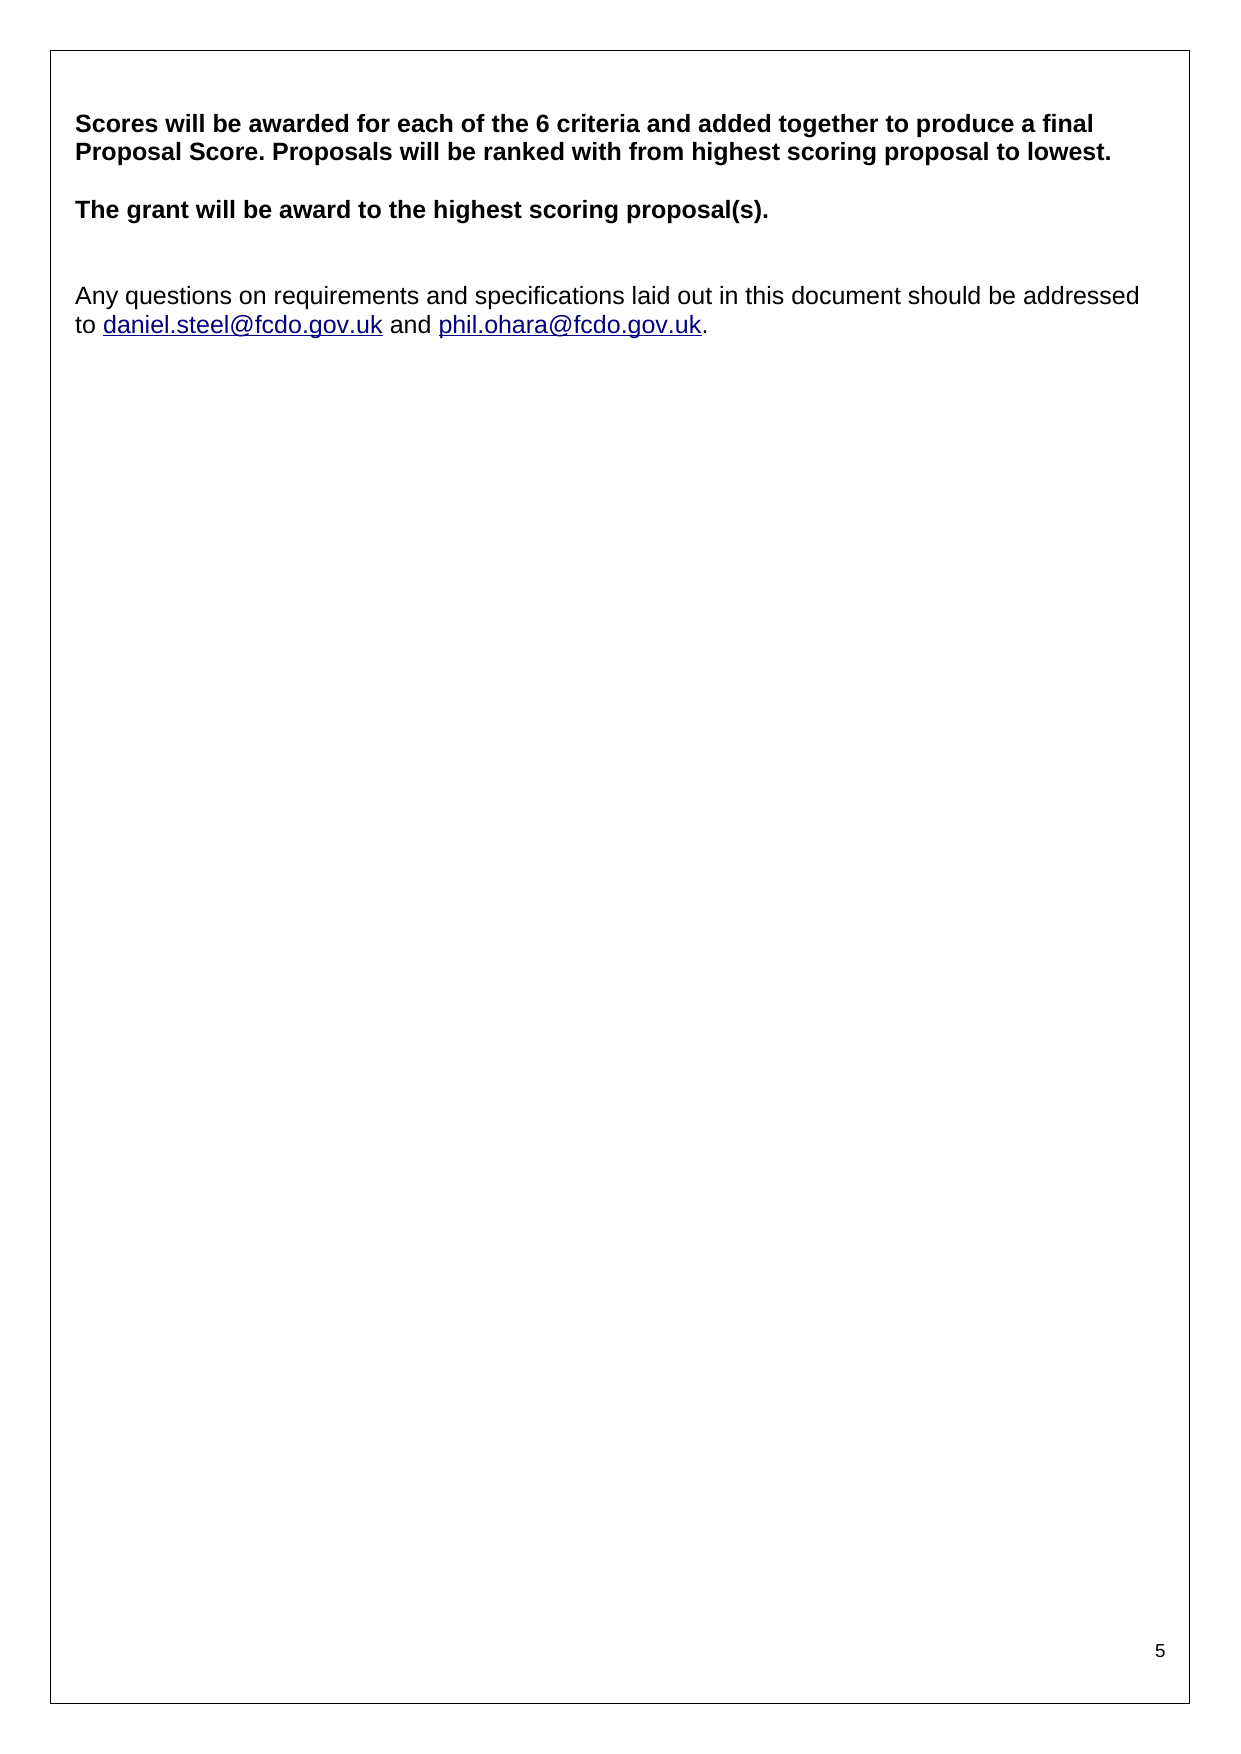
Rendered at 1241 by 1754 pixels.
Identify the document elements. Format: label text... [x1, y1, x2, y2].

text Scores will be awarded for each of the 6 criteria and added together to produce a final Proposal Score. Proposals will be ranked with from highest scoring proposal to lowest. [75, 108, 1165, 166]
list Any questions on requirements and specifications laid out in this document should be addressed to daniel.steel@fcdo.gov.uk and phil.ohara@fcdo.gov.uk. [75, 281, 1165, 338]
text The grant will be award to the highest scoring proposal(s). [75, 195, 1165, 223]
